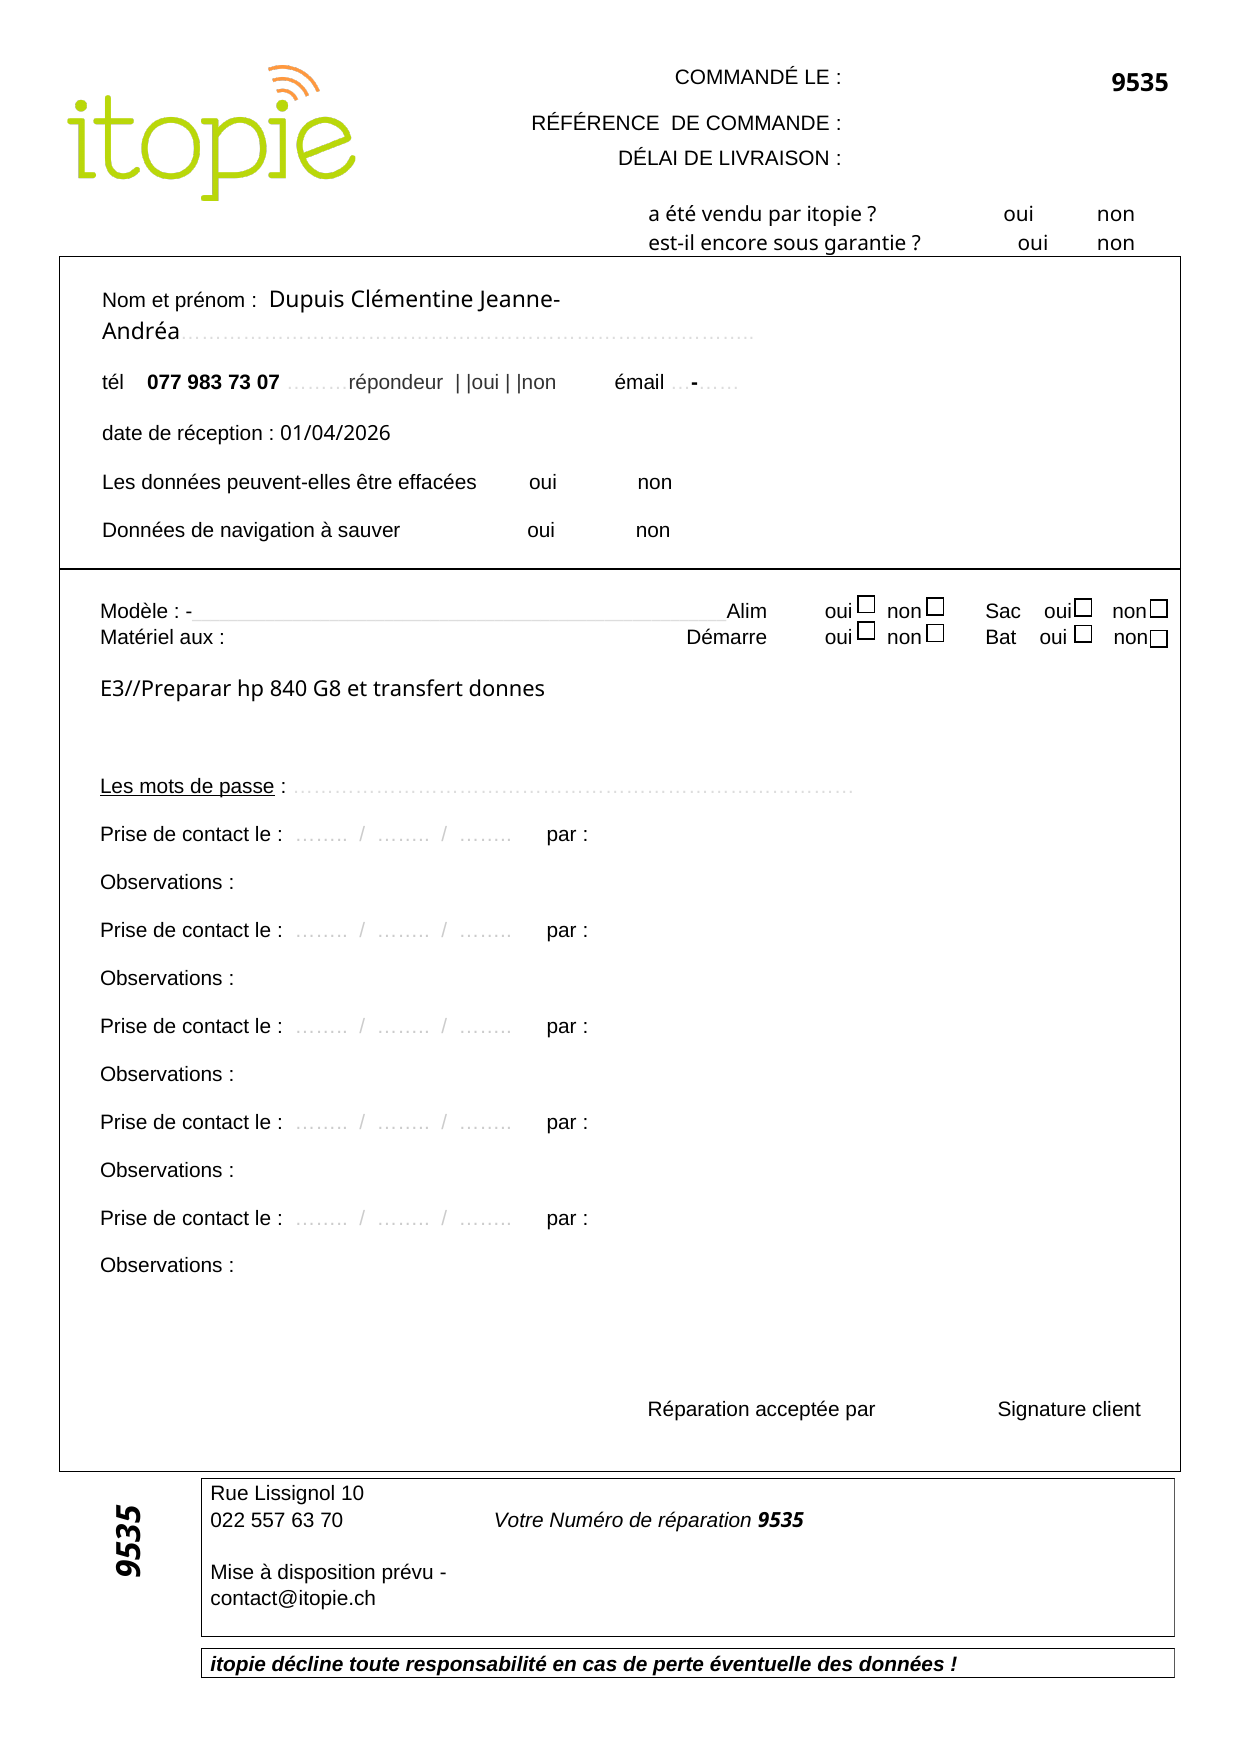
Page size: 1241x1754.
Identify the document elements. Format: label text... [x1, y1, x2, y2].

picture [67, 65, 356, 201]
text date de réception : 01/04/2026 [60, 414, 1180, 446]
table_header COMMANDÉ LE : [490, 59, 847, 104]
text tél 077 983 73 07 ………répondeur | |oui | |non émail …-…… [60, 367, 1180, 394]
table_cell RÉFÉRENCE DE COMMANDE : [490, 105, 847, 140]
table_header Rue Lissignol 10 022 557 63 70 Votre Numéro de réparation 9535 Mise à disposition prévu - contact@itopie.ch [195, 1472, 1180, 1642]
text Prise de contact le : …….. / …….. / …….. par : [60, 915, 1180, 942]
text Les données peuvent-elles être effacées oui non [60, 467, 1180, 494]
text Observations : [60, 867, 1180, 894]
table_header 9535 [847, 59, 1180, 104]
text a été vendu par itopie ? oui non [59, 199, 1181, 228]
text Prise de contact le : …….. / …….. / …….. par : [60, 1011, 1180, 1038]
text Modèle : - Alim oui non Sac oui non [879, 593, 925, 621]
text Prise de contact le : …….. / …….. / …….. par : [60, 819, 1180, 846]
table_header 9535 [59, 1472, 195, 1684]
text Prise de contact le : …….. / …….. / …….. par : [60, 1202, 1180, 1229]
text Prise de contact le : …….. / …….. / …….. par : [60, 1106, 1180, 1133]
text Observations : [60, 1154, 1180, 1181]
table_cell itopie décline toute responsabilité en cas de perte éventuelle des données ! [195, 1643, 1180, 1684]
text Observations : [60, 1250, 1180, 1277]
text Modèle : - Alim oui non Sac oui non [60, 593, 856, 621]
table_cell [847, 140, 1180, 175]
table_cell DÉLAI DE LIVRAISON : [490, 140, 847, 175]
text E3//Preparar hp 840 G8 et transfert donnes [60, 669, 1180, 702]
text Observations : [60, 963, 1180, 990]
text Matériel aux : Démarre oui non Bat oui non [60, 621, 1180, 648]
text Observations : [60, 1058, 1180, 1086]
text Réparation acceptée par Signature client [60, 1394, 1180, 1421]
text Les mots de passe : ……………………………………………………………………… [60, 771, 1180, 798]
text Données de navigation à sauver oui non [60, 515, 1180, 542]
table_cell [847, 105, 1180, 140]
text Nom et prénom : Dupuis Clémentine Jeanne-Andréa……………………………………………………………………….. [60, 280, 1180, 346]
text est-il encore sous garantie ? oui non [59, 228, 1181, 256]
text Modèle : - Alim oui non Sac oui non [948, 593, 1180, 621]
